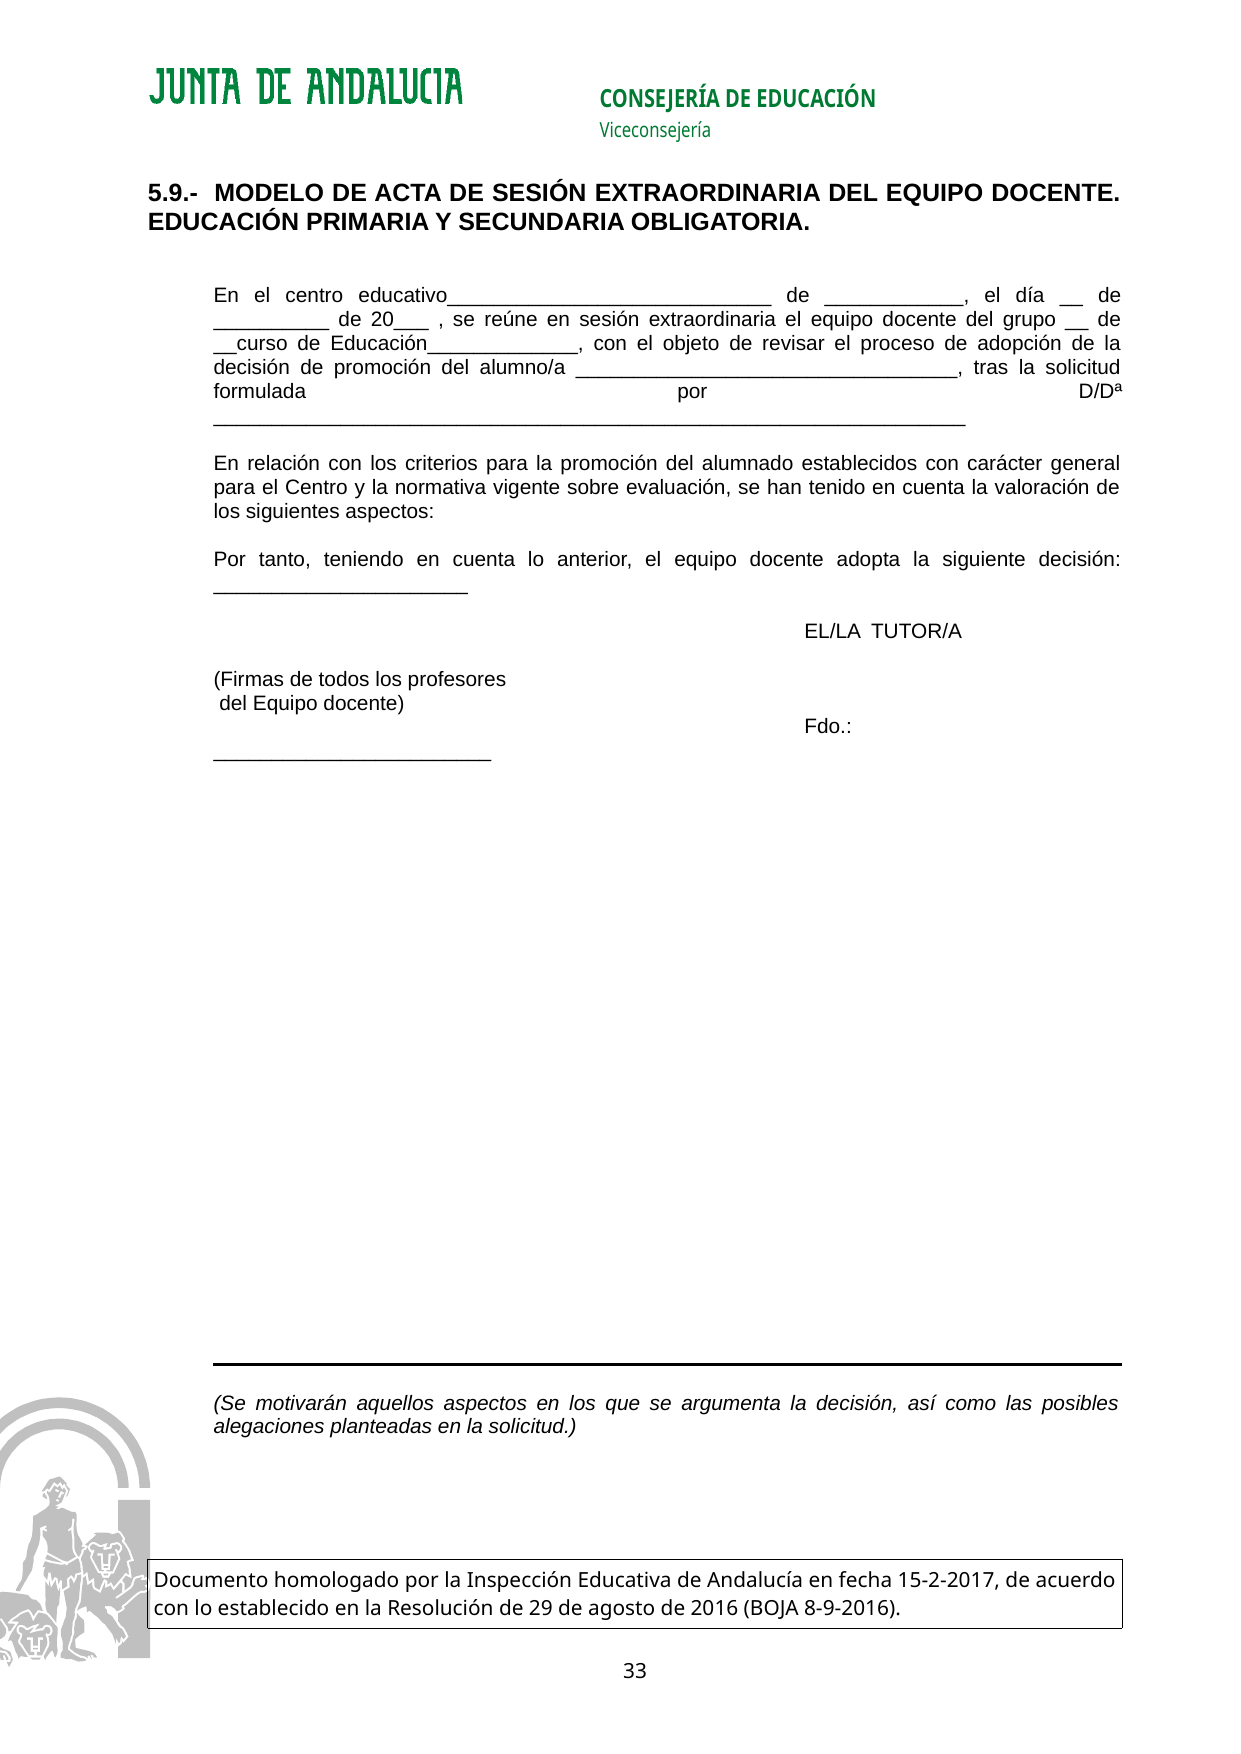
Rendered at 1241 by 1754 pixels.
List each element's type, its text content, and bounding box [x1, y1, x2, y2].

text (Se motivarán aquellos aspectos en los que se argumenta la decisión, así como las posibles alegaciones planteadas en la solicitud.) [213, 1390, 1122, 1438]
text En el centro educativo____________________________ de ____________, el día __ de __________ de 20___ , se reúne en sesión extraordinaria el equipo docente del grupo __ de __curso de Educación_____________, con el objeto de revisar el proceso de adopción de la decisión de promoción del alumno/a _________________________________, tras la solicitud formulada por D/Dª _________________________________________________________________ [213, 283, 1122, 427]
picture [149, 68, 463, 104]
text 5.9.- MODELO DE ACTA DE SESIÓN EXTRAORDINARIA DEL EQUIPO DOCENTE. EDUCACIÓN PRIMARIA Y SECUNDARIA OBLIGATORIA. [148, 178, 1122, 235]
text (Firmas de todos los profesores [213, 666, 1122, 690]
text del Equipo docente) [213, 690, 1122, 714]
text Fdo.: ________________________ [213, 714, 1122, 762]
text En relación con los criterios para la promoción del alumnado establecidos con carácter general para el Centro y la normativa vigente sobre evaluación, se han tenido en cuenta la valoración de los siguientes aspectos: [213, 451, 1122, 523]
text Por tanto, teniendo en cuenta lo anterior, el equipo docente adopta la siguiente decisión: ______________________ [213, 547, 1122, 594]
text EL/LA TUTOR/A [213, 618, 1122, 642]
